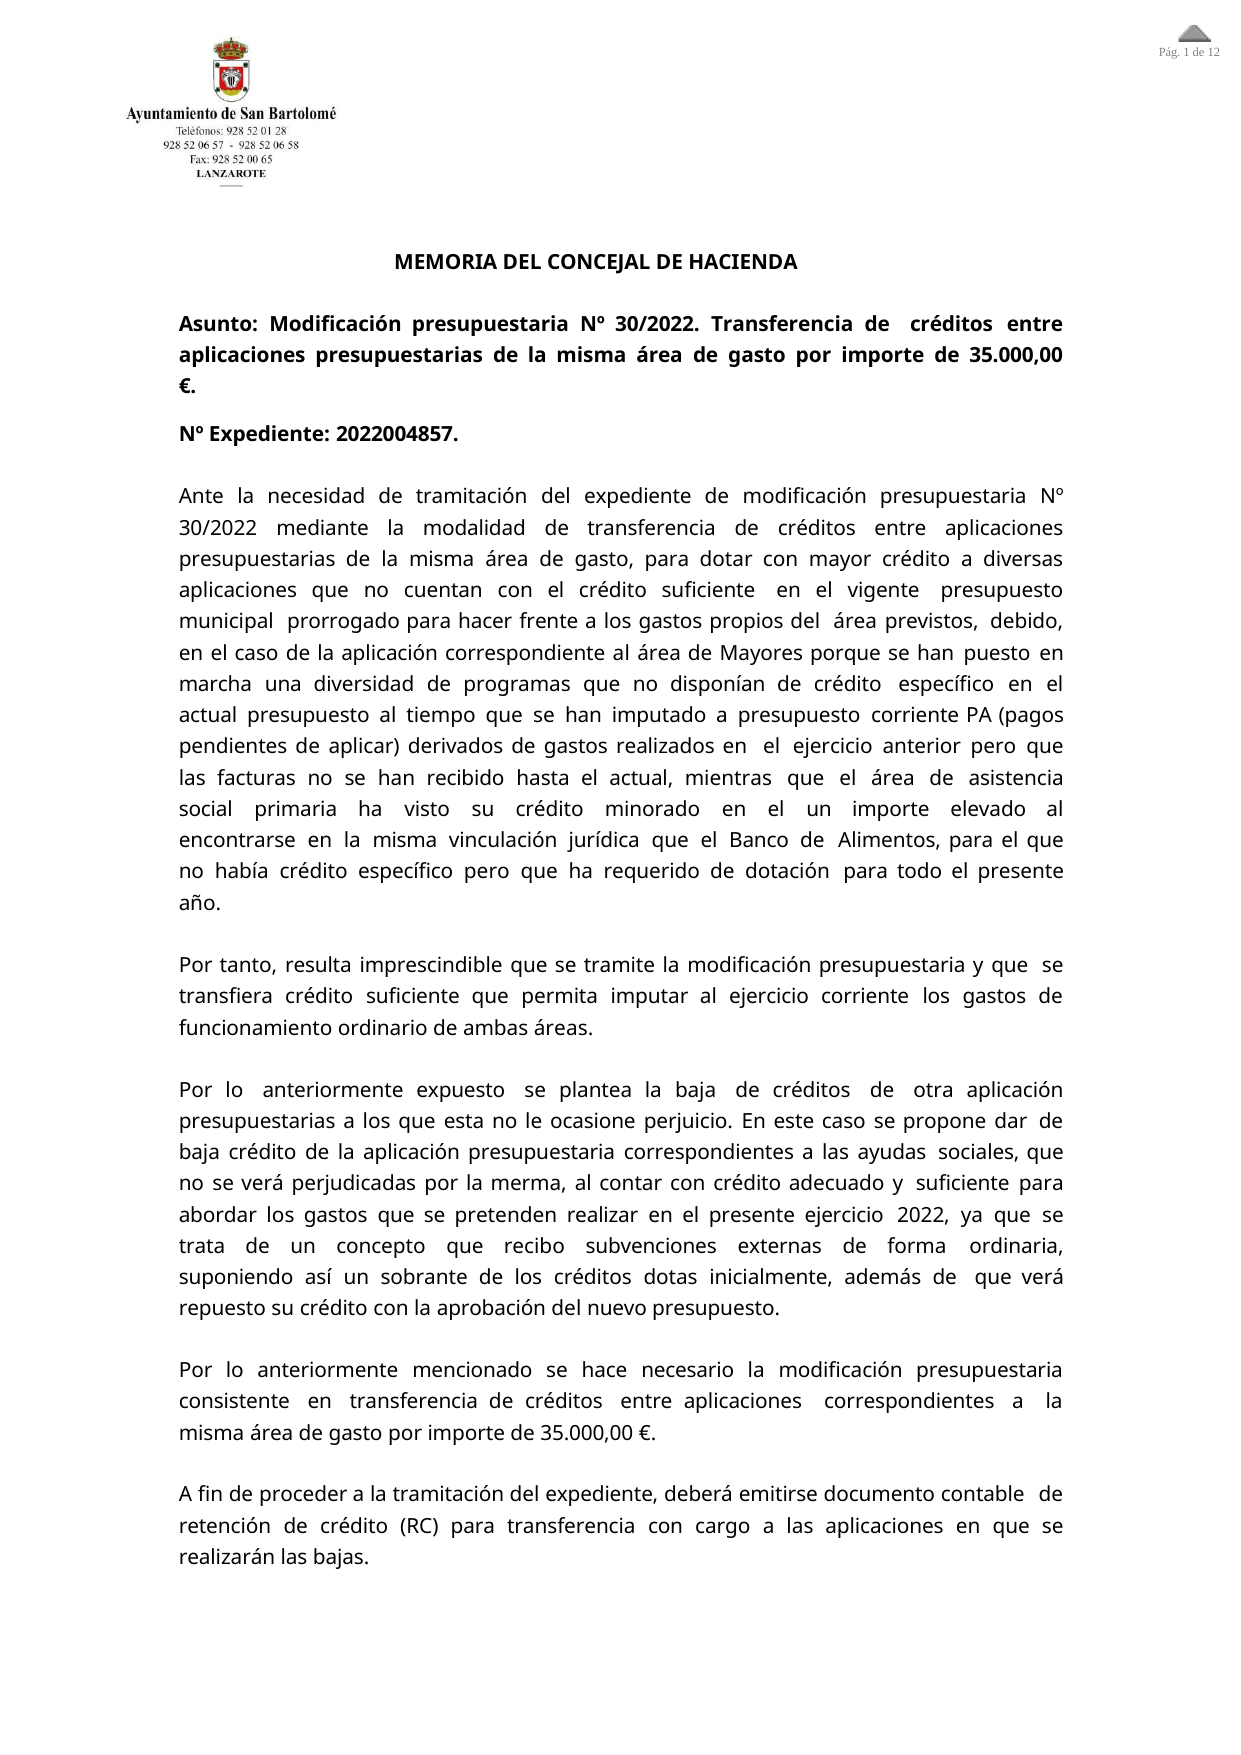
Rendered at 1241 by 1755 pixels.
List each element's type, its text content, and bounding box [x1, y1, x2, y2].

text Por lo anteriormente mencionado se hace necesario la modificación presupuestaria consistente en transferencia de créditos entre aplicaciones correspondientes a la misma área de gasto por importe de 35.000,00 €. [178, 1355, 1063, 1446]
text Ante la necesidad de tramitación del expediente de modificación presupuestaria Nº 30/2022 mediante la modalidad de transferencia de créditos entre aplicaciones presupuestarias de la misma área de gasto, para dotar con mayor crédito a diversas aplicaciones que no cuentan con el crédito suficiente en el vigente presupuesto municipal prorrogado para hacer frente a los gastos propios del área previstos, debido, en el caso de la aplicación correspondiente al área de Mayores porque se han puesto en marcha una diversidad de programas que no disponían de crédito específico en el actual presupuesto al tiempo que se han imputado a presupuesto corriente PA (pagos pendientes de aplicar) derivados de gastos realizados en el ejercicio anterior pero que las facturas no se han recibido hasta el actual, mientras que el área de asistencia social primaria ha visto su crédito minorado en el un importe elevado al encontrarse en la misma vinculación jurídica que el Banco de Alimentos, para el que no había crédito específico pero que ha requerido de dotación para todo el presente año. [178, 482, 1064, 916]
picture [124, 36, 339, 188]
text Asunto: Modificación presupuestaria Nº 30/2022. Transferencia de créditos entre aplicaciones presupuestarias de la misma área de gasto por importe de 35.000,00 €. [178, 309, 1063, 400]
text A fin de proceder a la tramitación del expediente, deberá emitirse documento contable de retención de crédito (RC) para transferencia con cargo a las aplicaciones en que se realizarán las bajas. [178, 1479, 1064, 1570]
text Por lo anteriormente expuesto se plantea la baja de créditos de otra aplicación presupuestarias a los que esta no le ocasione perjuicio. En este caso se propone dar de baja crédito de la aplicación presupuestaria correspondientes a las ayudas sociales, que no se verá perjudicadas por la merma, al contar con crédito adecuado y suficiente para abordar los gastos que se pretenden realizar en el presente ejercicio 2022, ya que se trata de un concepto que recibo subvenciones externas de forma ordinaria, suponiendo así un sobrante de los créditos dotas inicialmente, además de que verá repuesto su crédito con la aprobación del nuevo presupuesto. [178, 1075, 1064, 1322]
text Nº Expediente: 2022004857. [178, 419, 1232, 448]
picture [1177, 25, 1211, 42]
text MEMORIA DEL CONCEJAL DE HACIENDA [394, 247, 1232, 275]
text Por tanto, resulta imprescindible que se tramite la modificación presupuestaria y que se transfiera crédito suficiente que permita imputar al ejercicio corriente los gastos de funcionamiento ordinario de ambas áreas. [178, 950, 1064, 1041]
